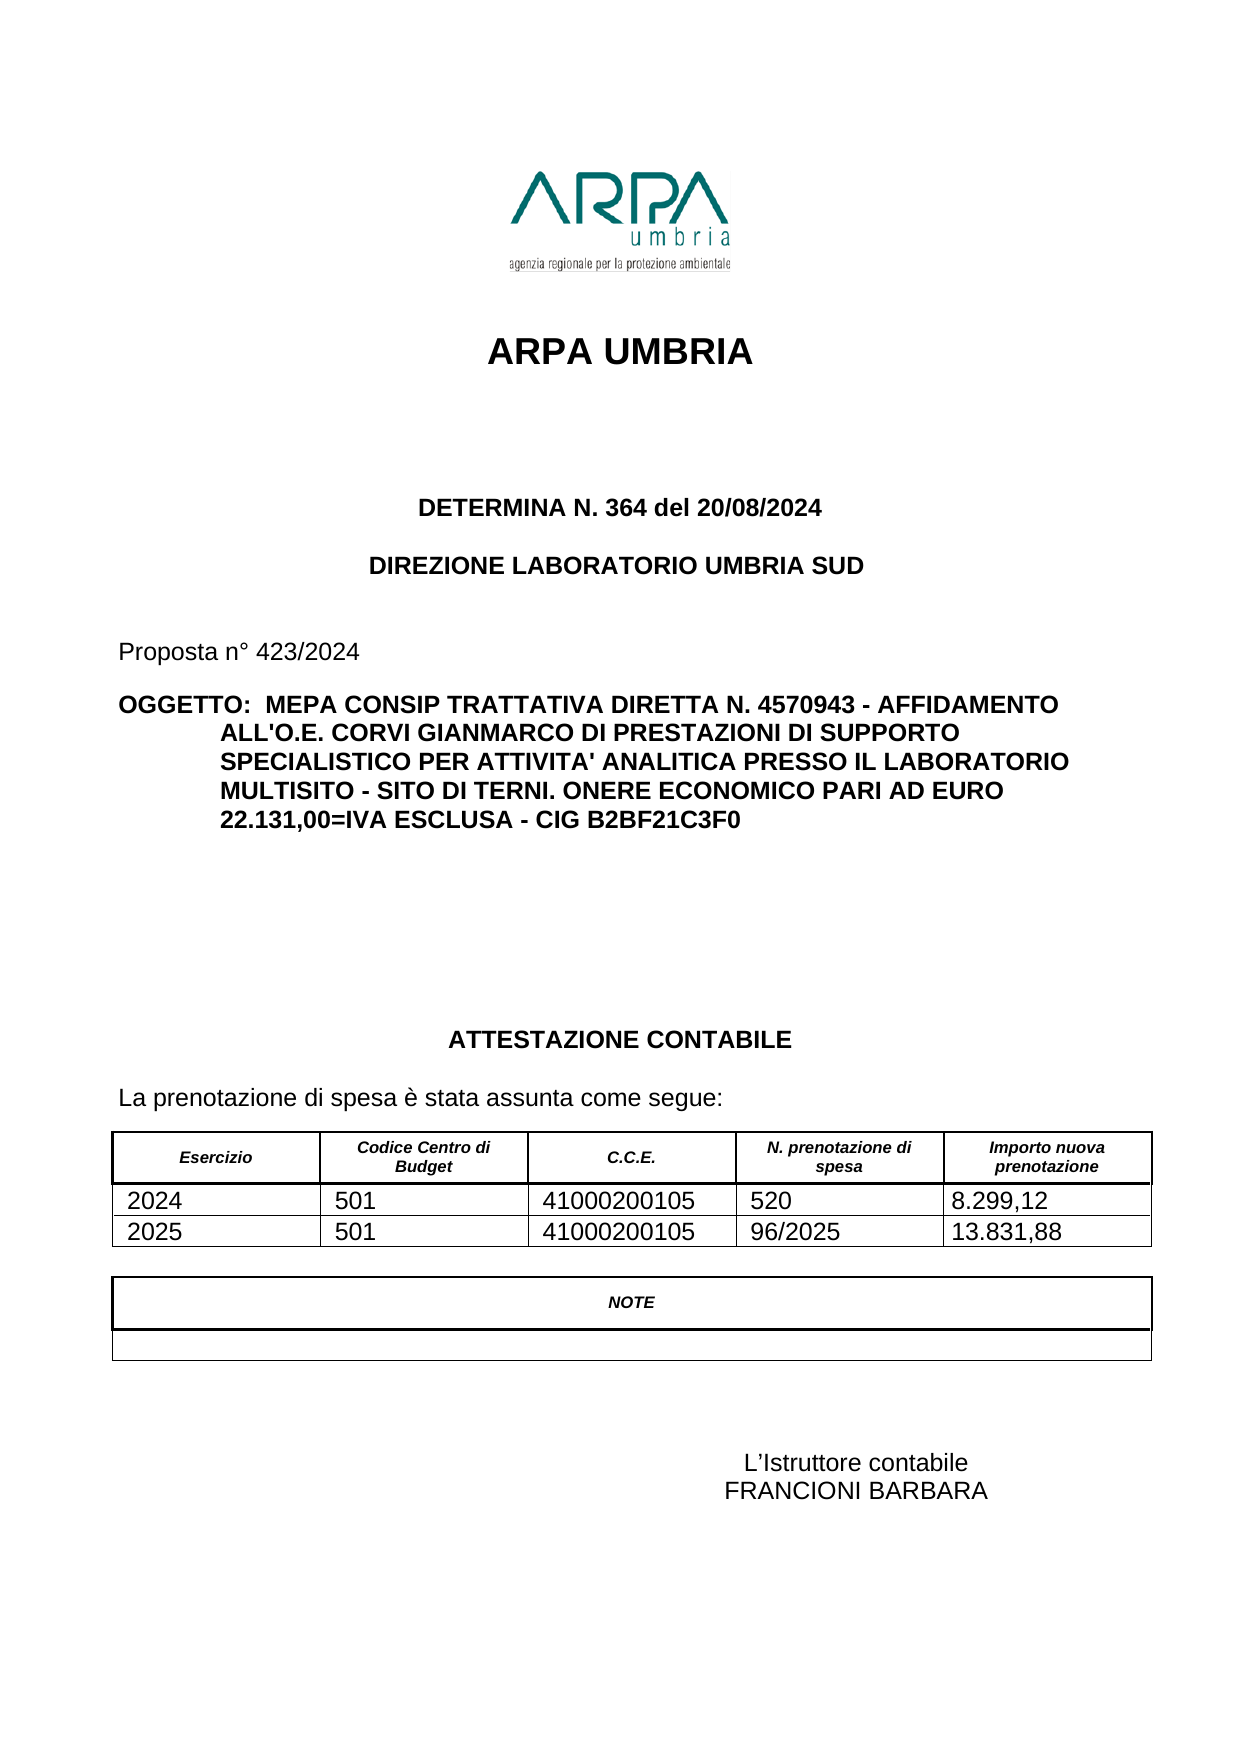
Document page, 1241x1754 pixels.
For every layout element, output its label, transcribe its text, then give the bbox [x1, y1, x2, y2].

table_cell 41000200105 [529, 1216, 736, 1246]
table_cell 8.299,12 [944, 1182, 1151, 1215]
text DETERMINA N. 364 del 20/08/2024 [118, 493, 1122, 522]
table_header NOTE [114, 1278, 1151, 1327]
table_cell [113, 1328, 1151, 1360]
table_cell 520 [737, 1185, 943, 1215]
table_cell 2024 [113, 1185, 320, 1215]
table_header Codice Centro di Budget [321, 1133, 527, 1182]
table_header N. prenotazione di spesa [737, 1133, 943, 1182]
text L’Istruttore contabile [590, 1448, 1122, 1476]
table_header C.C.E. [529, 1133, 735, 1182]
table_cell 13.831,88 [944, 1215, 1151, 1246]
text ATTESTAZIONE CONTABILE [118, 1025, 1122, 1054]
table_cell 501 [321, 1216, 528, 1246]
picture [509, 171, 731, 272]
table_cell 96/2025 [737, 1216, 943, 1246]
text OGGETTO: MEPA CONSIP TRATTATIVA DIRETTA N. 4570943 - AFFIDAMENTO ALL'O.E. CORVI GIANMARCO DI PRESTAZIONI DI SUPPORTO SPECIALISTICO PER ATTIVITA' ANALITICA PRESSO IL LABORATORIO MULTISITO - SITO DI TERNI. ONERE ECONOMICO PARI AD EURO 22.131,00=IVA ESCLUSA - CIG B2BF21C3F0 [118, 690, 1122, 833]
text Proposta n° 423/2024 [118, 637, 1122, 666]
text La prenotazione di spesa è stata assunta come segue: [118, 1083, 1122, 1111]
table_header Importo nuova prenotazione [945, 1133, 1151, 1182]
text DIREZIONE LABORATORIO UMBRIA SUD [118, 551, 1122, 579]
table_header Esercizio [114, 1133, 319, 1182]
table_cell 41000200105 [529, 1185, 736, 1215]
text FRANCIONI BARBARA [590, 1476, 1122, 1505]
table_cell 501 [321, 1185, 528, 1215]
table_cell 2025 [113, 1215, 320, 1246]
